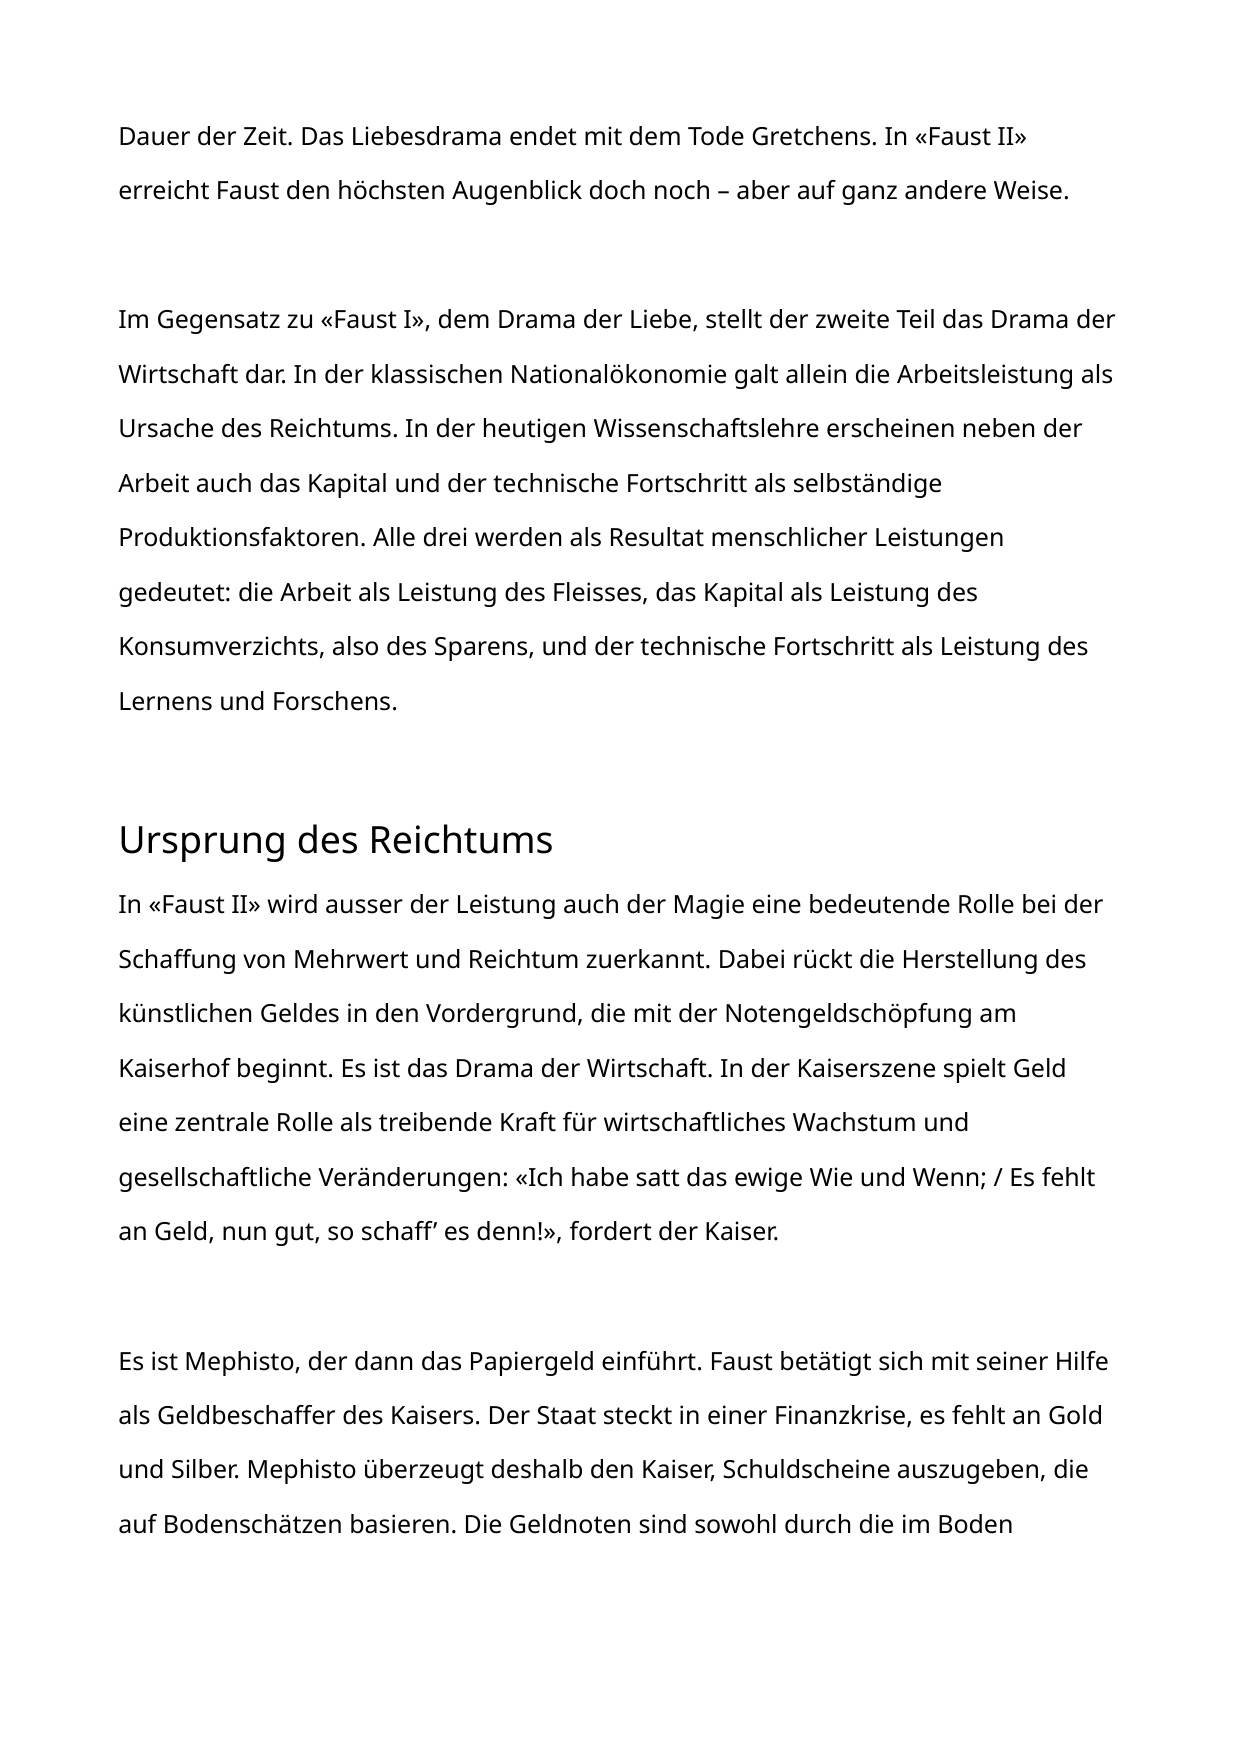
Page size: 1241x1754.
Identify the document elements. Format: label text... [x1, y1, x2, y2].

text Im Gegensatz zu «Faust I», dem Drama der Liebe, stellt der zweite Teil das Drama der Wirtschaft dar. In der klassischen Nationalökonomie galt allein die Arbeitsleistung als Ursache des Reichtums. In der heutigen Wissenschaftslehre erscheinen neben der Arbeit auch das Kapital und der technische Fortschritt als selbständige Produktionsfaktoren. Alle drei werden als Resultat menschlicher Leistungen gedeutet: die Arbeit als Leistung des Fleisses, das Kapital als Leistung des Konsumverzichts, also des Sparens, und der technische Fortschritt als Leistung des Lernens und Forschens. [118, 302, 1122, 717]
subtitle Ursprung des Reichtums [118, 813, 1122, 864]
text In «Faust II» wird ausser der Leistung auch der Magie eine bedeutende Rolle bei der Schaffung von Mehrwert und Reichtum zuerkannt. Dabei rückt die Herstellung des künstlichen Geldes in den Vordergrund, die mit der Notengeldschöpfung am Kaiserhof beginnt. Es ist das Drama der Wirtschaft. In der Kaiserszene spielt Geld eine zentrale Rolle als treibende Kraft für wirtschaftliches Wachstum und gesellschaftliche Veränderungen: «Ich habe satt das ewige Wie und Wenn; / Es fehlt an Geld, nun gut, so schaff’ es denn!», fordert der Kaiser. [118, 887, 1122, 1248]
text Es ist Mephisto, der dann das Papiergeld einführt. Faust betätigt sich mit seiner Hilfe als Geldbeschaffer des Kaisers. Der Staat steckt in einer Finanzkrise, es fehlt an Gold und Silber. Mephisto überzeugt deshalb den Kaiser, Schuldscheine auszugeben, die auf Bodenschätzen basieren. Die Geldnoten sind sowohl durch die im Boden [118, 1343, 1122, 1541]
text Dauer der Zeit. Das Liebesdrama endet mit dem Tode Gretchens. In «Faust II» erreicht Faust den höchsten Augenblick doch noch – aber auf ganz andere Weise. [118, 118, 1122, 207]
